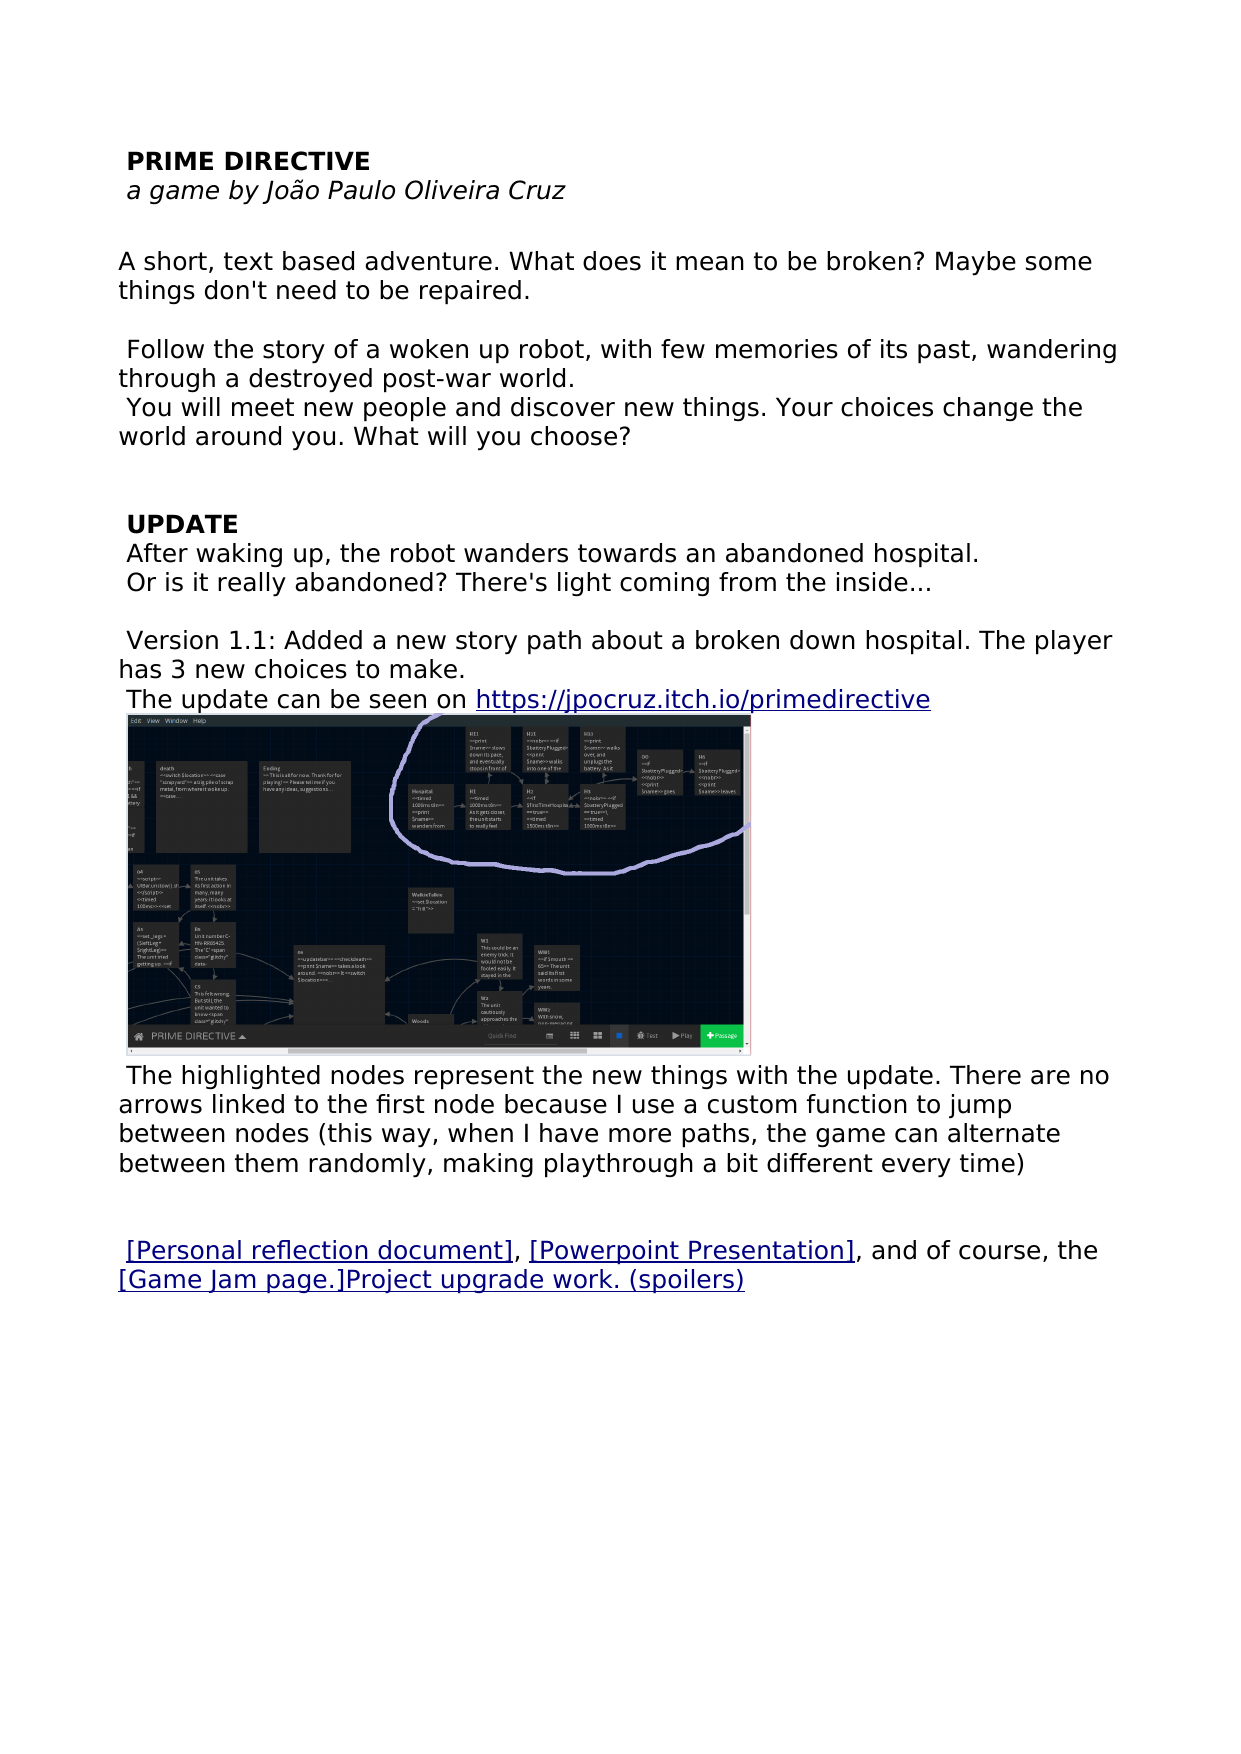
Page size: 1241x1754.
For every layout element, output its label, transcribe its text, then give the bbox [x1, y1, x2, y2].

text PRIME DIRECTIVE a game by João Paulo Oliveira Cruz [118, 118, 1122, 235]
text A short, text based adventure. What does it mean to be broken? Maybe some things don't need to be repaired. Follow the story of a woken up robot, with few memories of its past, wandering through a destroyed post-war world. You will meet new people and discover new things. Your choices change the world around you. What will you choose? UPDATE After waking up, the robot wanders towards an abandoned hospital. Or is it really abandoned? There's light coming from the inside... Version 1.1: Added a new story path about a broken down hospital. The player has 3 new choices to make. The update can be seen on https://jpocruz.itch.io/primedirective The highlighted nodes represent the new things with the update. There are no arrows linked to the first node because I use a custom function to jump between nodes (this way, when I have more paths, the game can alternate between them randomly, making playthrough a bit different every time) [Personal reflection document], [Powerpoint Presentation], and of course, the [Game Jam page.]Project upgrade work. (spoilers) [118, 247, 1122, 1294]
picture [126, 713, 752, 1056]
